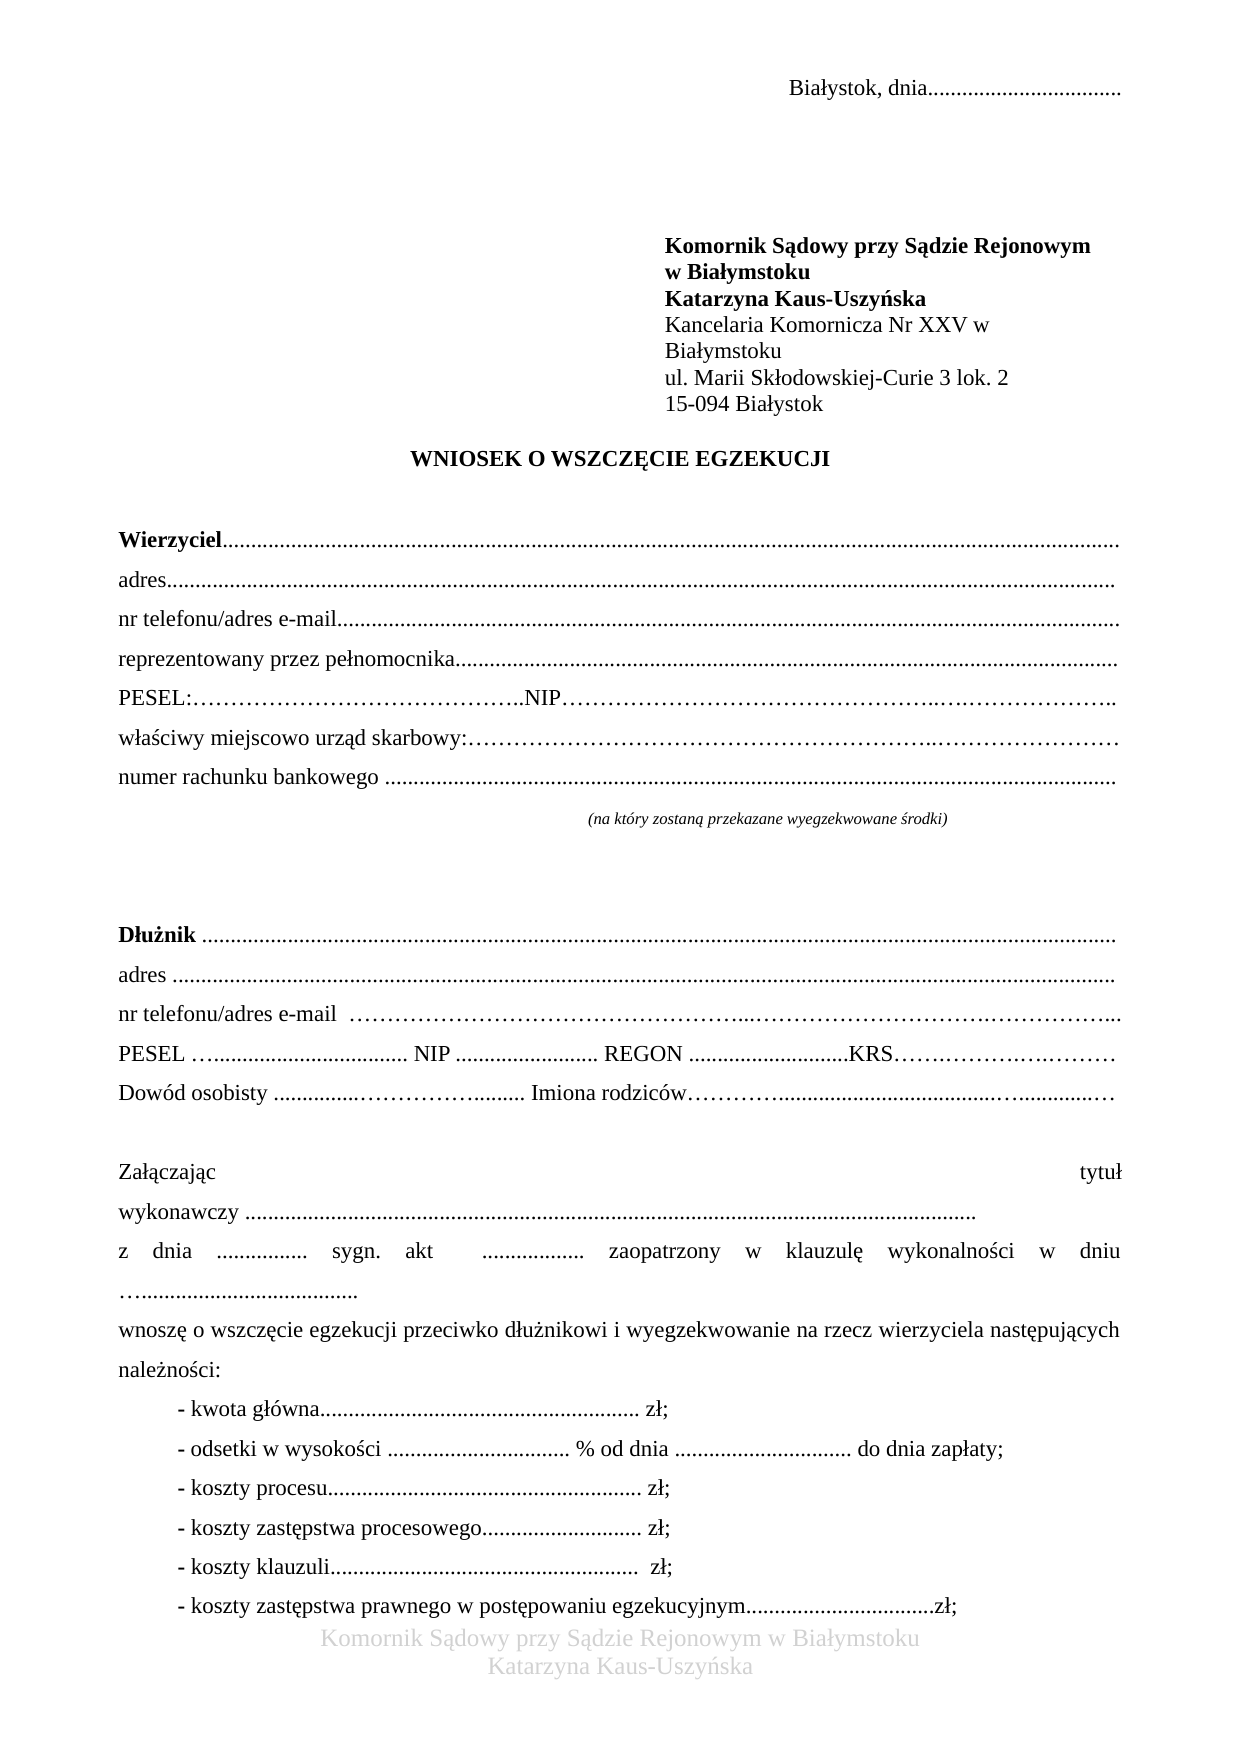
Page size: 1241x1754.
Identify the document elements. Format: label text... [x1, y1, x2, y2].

text nr telefonu/adres e-mail ……………………………………………...………………………….……………... [118, 1000, 1122, 1027]
text WNIOSEK O WSZCZĘCIE EGZEKUCJI [118, 445, 1122, 471]
text ul. Marii Skłodowskiej-Curie 3 lok. 2 [664, 364, 1093, 390]
text - koszty zastępstwa procesowego............................ zł; [177, 1513, 1122, 1540]
text PESEL ….................................. NIP ......................... REGON ............................KRS…….……….….……… [118, 1040, 1122, 1066]
text - odsetki w wysokości ................................ % od dnia ............................... do dnia zapłaty; [177, 1434, 1122, 1461]
text Katarzyna Kaus-Uszyńska [664, 284, 1093, 311]
text Załączając tytuł wykonawczy ................................................................................................................................ [118, 1158, 1122, 1224]
text Komornik Sądowy przy Sądzie Rejonowym w Białymstoku [664, 232, 1093, 284]
text - koszty procesu....................................................... zł; [177, 1474, 1122, 1500]
text reprezentowany przez pełnomocnika.................................................................................................................... [118, 645, 1122, 671]
text numer rachunku bankowego ................................................................................................................................ [118, 763, 1122, 790]
text (na który zostaną przekazane wyegzekwowane środki) [118, 803, 1122, 829]
text Kancelaria Komornicza Nr XXV w Białymstoku [664, 311, 1093, 364]
text Dowód osobisty ...............……………......... Imiona rodziców…………......................................….............… [118, 1079, 1122, 1106]
text z dnia ................ sygn. akt .................. zaopatrzony w klauzulę wykonalności w dniu …...................................... [118, 1237, 1122, 1303]
text Dłużnik ................................................................................................................................................................ [118, 921, 1122, 948]
text Wierzyciel............................................................................................................................................................. [118, 527, 1122, 553]
text właściwy miejscowo urząd skarbowy:……………………………………………………..…………………… [118, 724, 1122, 750]
text adres...................................................................................................................................................................... [118, 566, 1122, 592]
text - koszty klauzuli...................................................... zł; [177, 1553, 1122, 1579]
text nr telefonu/adres e-mail......................................................................................................................................... [118, 606, 1122, 632]
text Białystok, dnia.................................. [118, 74, 1122, 100]
text - koszty zastępstwa prawnego w postępowaniu egzekucyjnym.................................zł; [177, 1592, 1122, 1619]
text adres ..................................................................................................................................................................... [118, 961, 1122, 987]
text 15-094 Białystok [664, 390, 1093, 416]
text - kwota główna........................................................ zł; [177, 1395, 1122, 1421]
text wnoszę o wszczęcie egzekucji przeciwko dłużnikowi i wyegzekwowanie na rzecz wierzyciela następujących należności: [118, 1316, 1122, 1382]
text PESEL:……………………………………..NIP…………………………………………..….……………….. [118, 684, 1122, 711]
